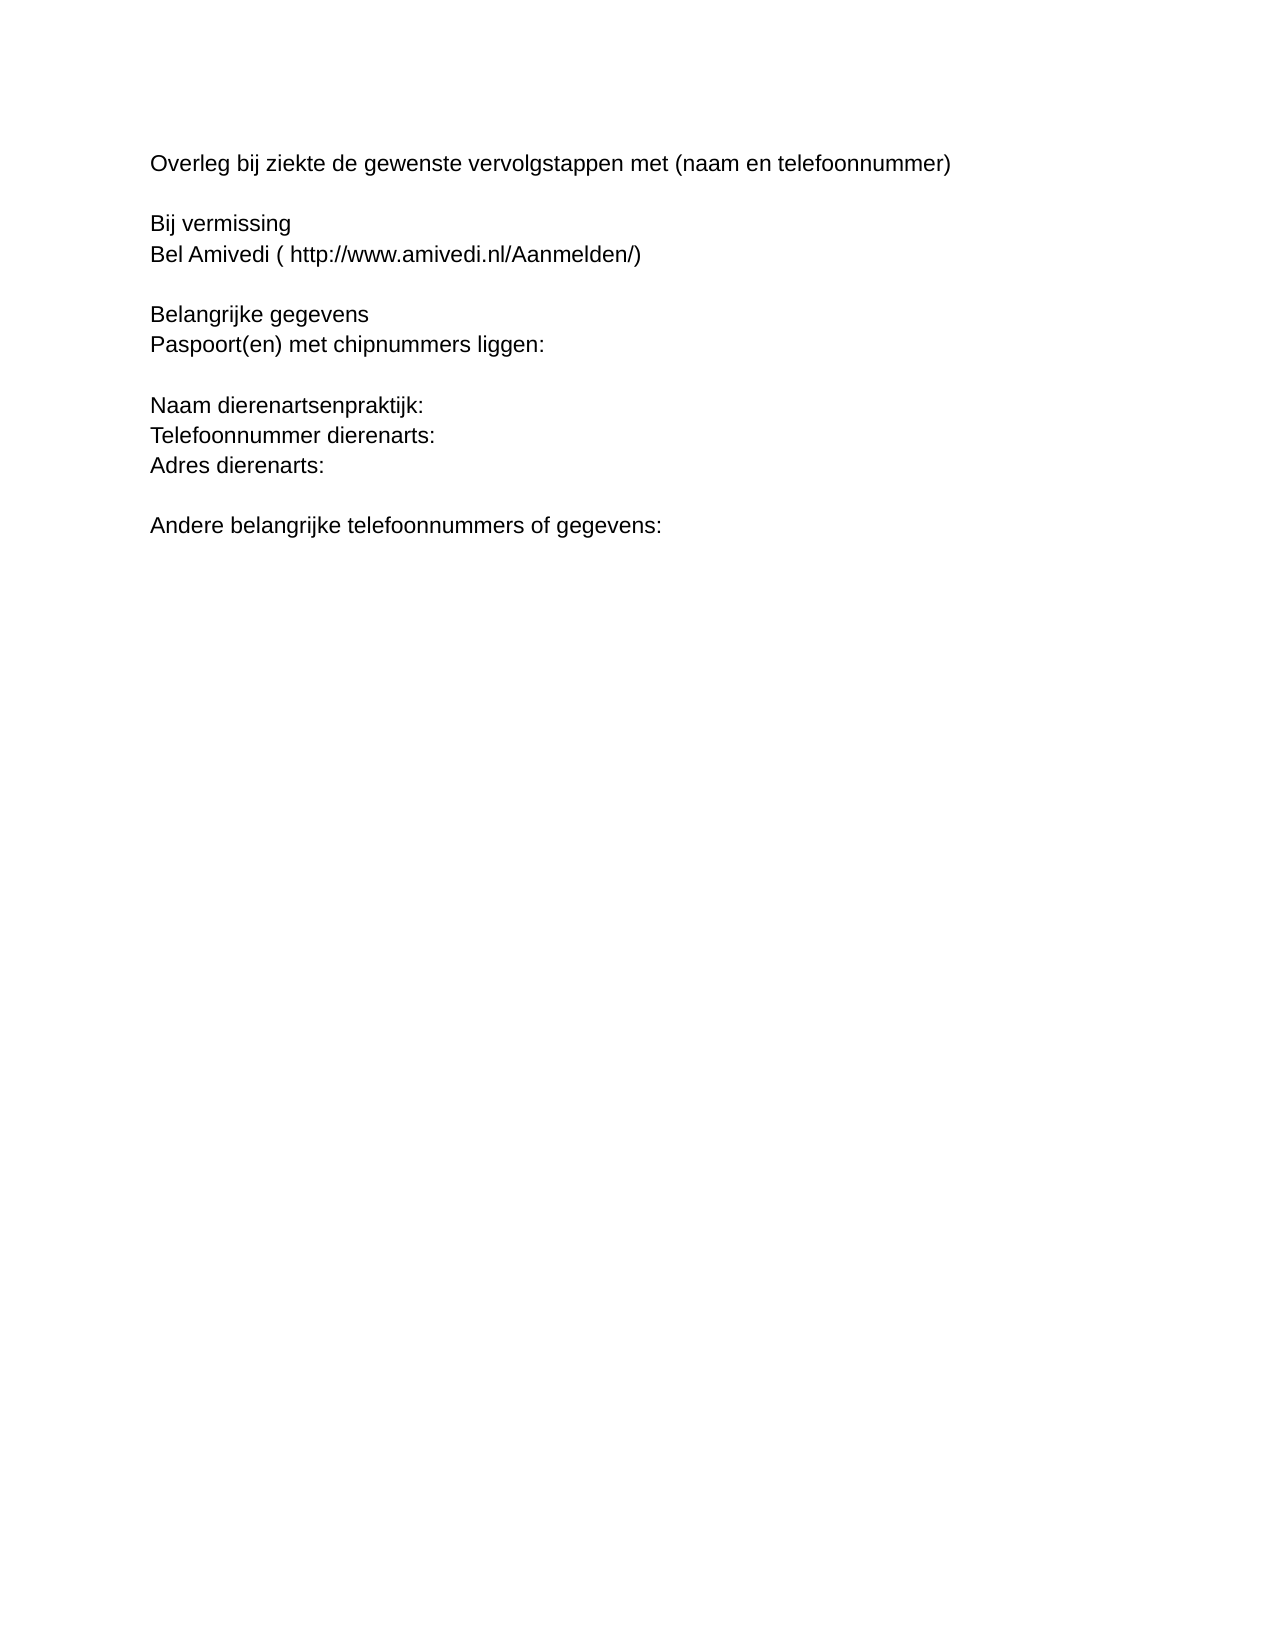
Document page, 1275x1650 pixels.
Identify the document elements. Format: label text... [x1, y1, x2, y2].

text Andere belangrijke telefoonnummers of gegevens: [150, 512, 1125, 539]
text Belangrijke gegevens [150, 301, 1125, 327]
text Overleg bij ziekte de gewenste vervolgstappen met (naam en telefoonnummer) [150, 150, 1125, 176]
text Bel Amivedi ( http://www.amivedi.nl/Aanmelden/) [150, 241, 1125, 267]
text Telefoonnummer dierenarts: [150, 422, 1125, 448]
text Naam dierenartsenpraktijk: [150, 392, 1125, 418]
text Adres dierenarts: [150, 452, 1125, 478]
text Bij vermissing [150, 210, 1125, 237]
text Paspoort(en) met chipnummers liggen: [150, 331, 1125, 358]
